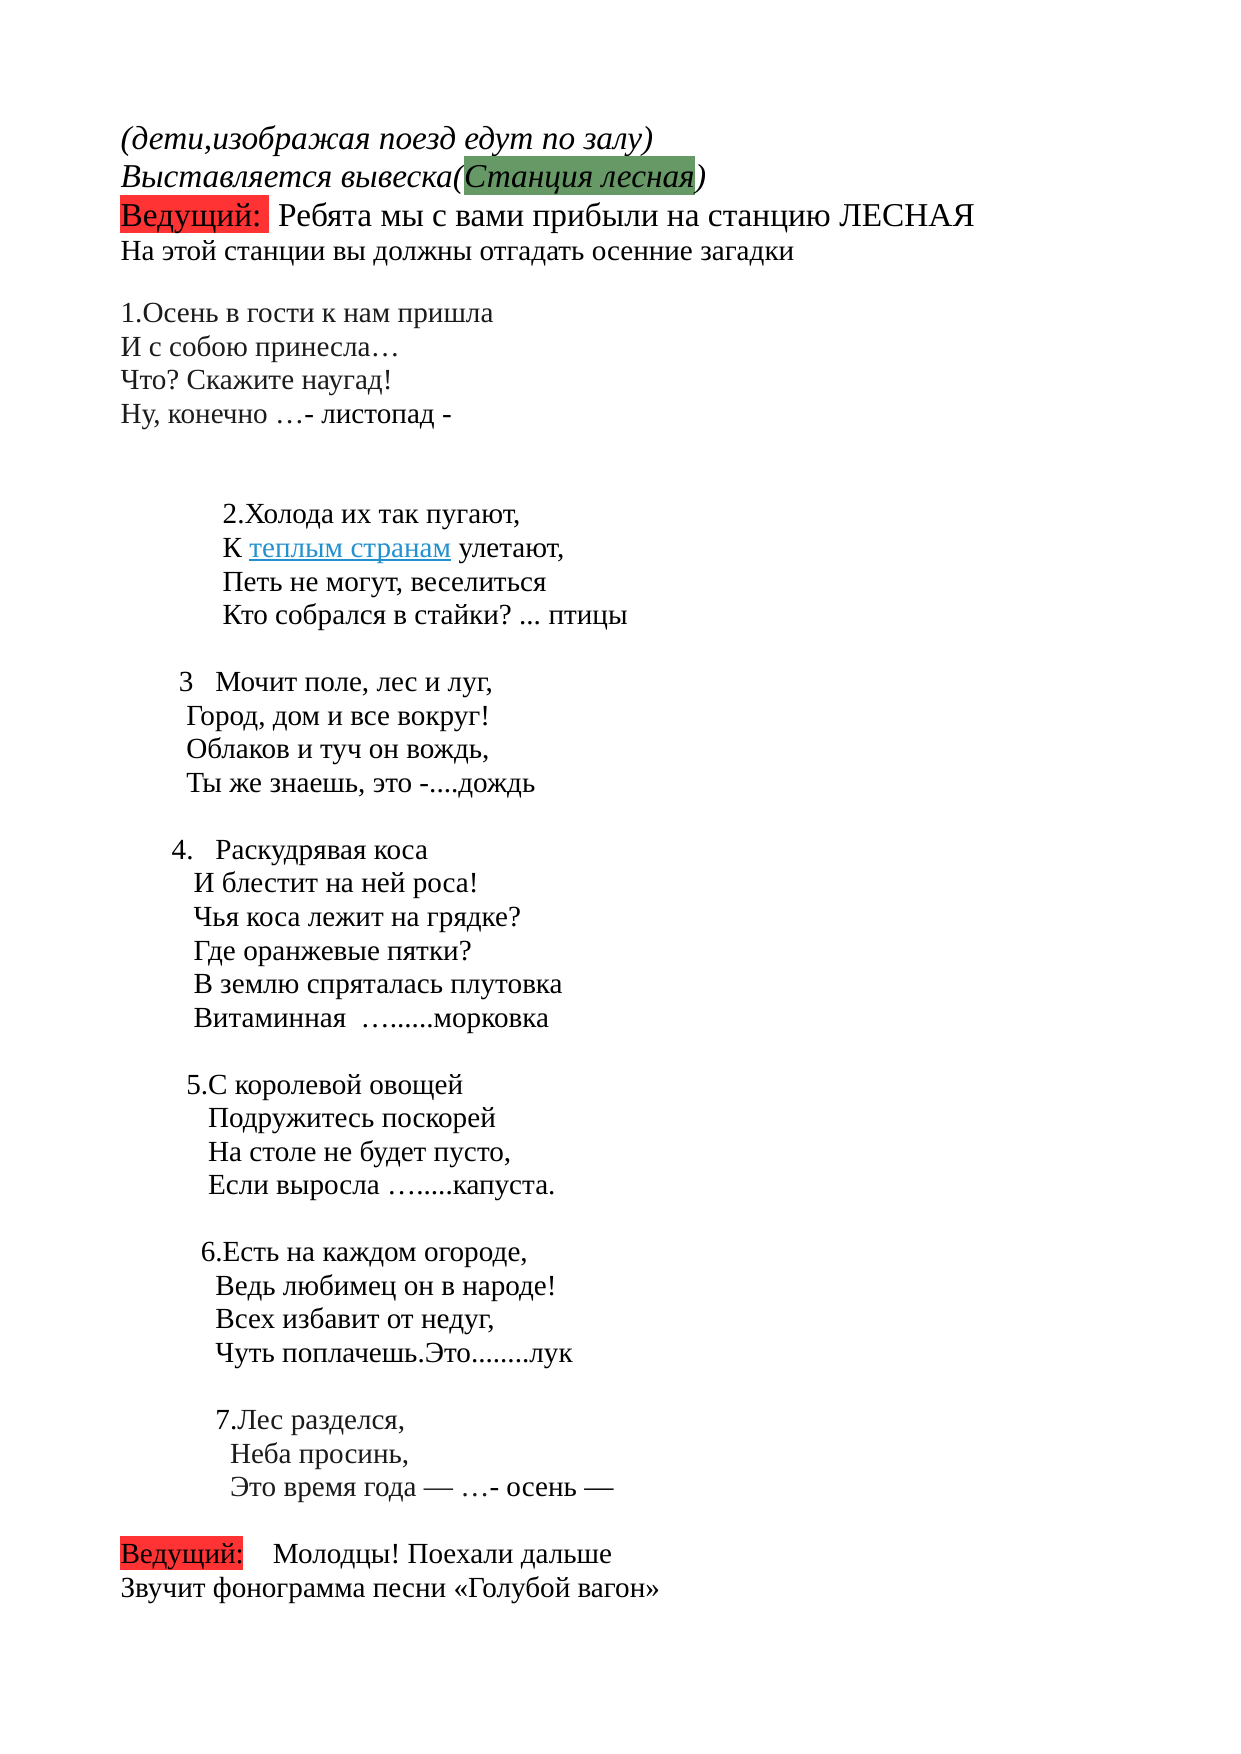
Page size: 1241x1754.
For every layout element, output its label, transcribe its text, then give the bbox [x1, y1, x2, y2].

text И блестит на ней роса! [120, 866, 1122, 899]
text 6.Есть на каждом огороде, [120, 1234, 1122, 1268]
text Если выросла ….....капуста. [120, 1167, 1122, 1201]
text 7.Лес разделся, Неба просинь, Это время года — …- осень — [120, 1402, 1122, 1503]
text Чья коса лежит на грядке? [120, 899, 1122, 933]
text Ведь любимец он в народе! [120, 1268, 1122, 1302]
text Всех избавит от недуг, [120, 1302, 1122, 1335]
text Подружитесь поскорей [120, 1100, 1122, 1134]
text Чуть поплачешь.Это........лук [120, 1335, 1122, 1369]
text (дети,изображая поезд едут по залу) [120, 118, 1122, 156]
text Где оранжевые пятки? [120, 933, 1122, 966]
text В землю спряталась плутовка [120, 966, 1122, 1000]
text Витаминная …......морковка [120, 1000, 1122, 1033]
text 4. Раскудрявая коса [120, 832, 1122, 866]
text Ведущий: Молодцы! Поехали дальше [120, 1536, 1122, 1570]
text Ведущий: Ребята мы с вами прибыли на станцию ЛЕСНАЯ [120, 195, 1122, 233]
text 5.С королевой овощей [120, 1067, 1122, 1100]
text Звучит фонограмма песни «Голубой вагон» [120, 1570, 1122, 1603]
text 3 Мочит поле, лес и луг, Город, дом и все вокруг! Облаков и туч он вождь, Ты же знаешь, это -....дождь [120, 664, 1122, 798]
text 2.Холода их так пугают, К теплым странам улетают, Петь не могут, веселиться Кто собрался в стайки? ... птицы [120, 497, 1122, 631]
text На столе не будет пусто, [120, 1134, 1122, 1167]
text На этой станции вы должны отгадать осенние загадки [120, 233, 1122, 267]
text 1.Осень в гости к нам пришла И с собою принесла… Что? Скажите наугад! Ну, конечно …- листопад - [120, 295, 1122, 429]
text Выставляется вывеска(Станция лесная) [120, 156, 1122, 195]
